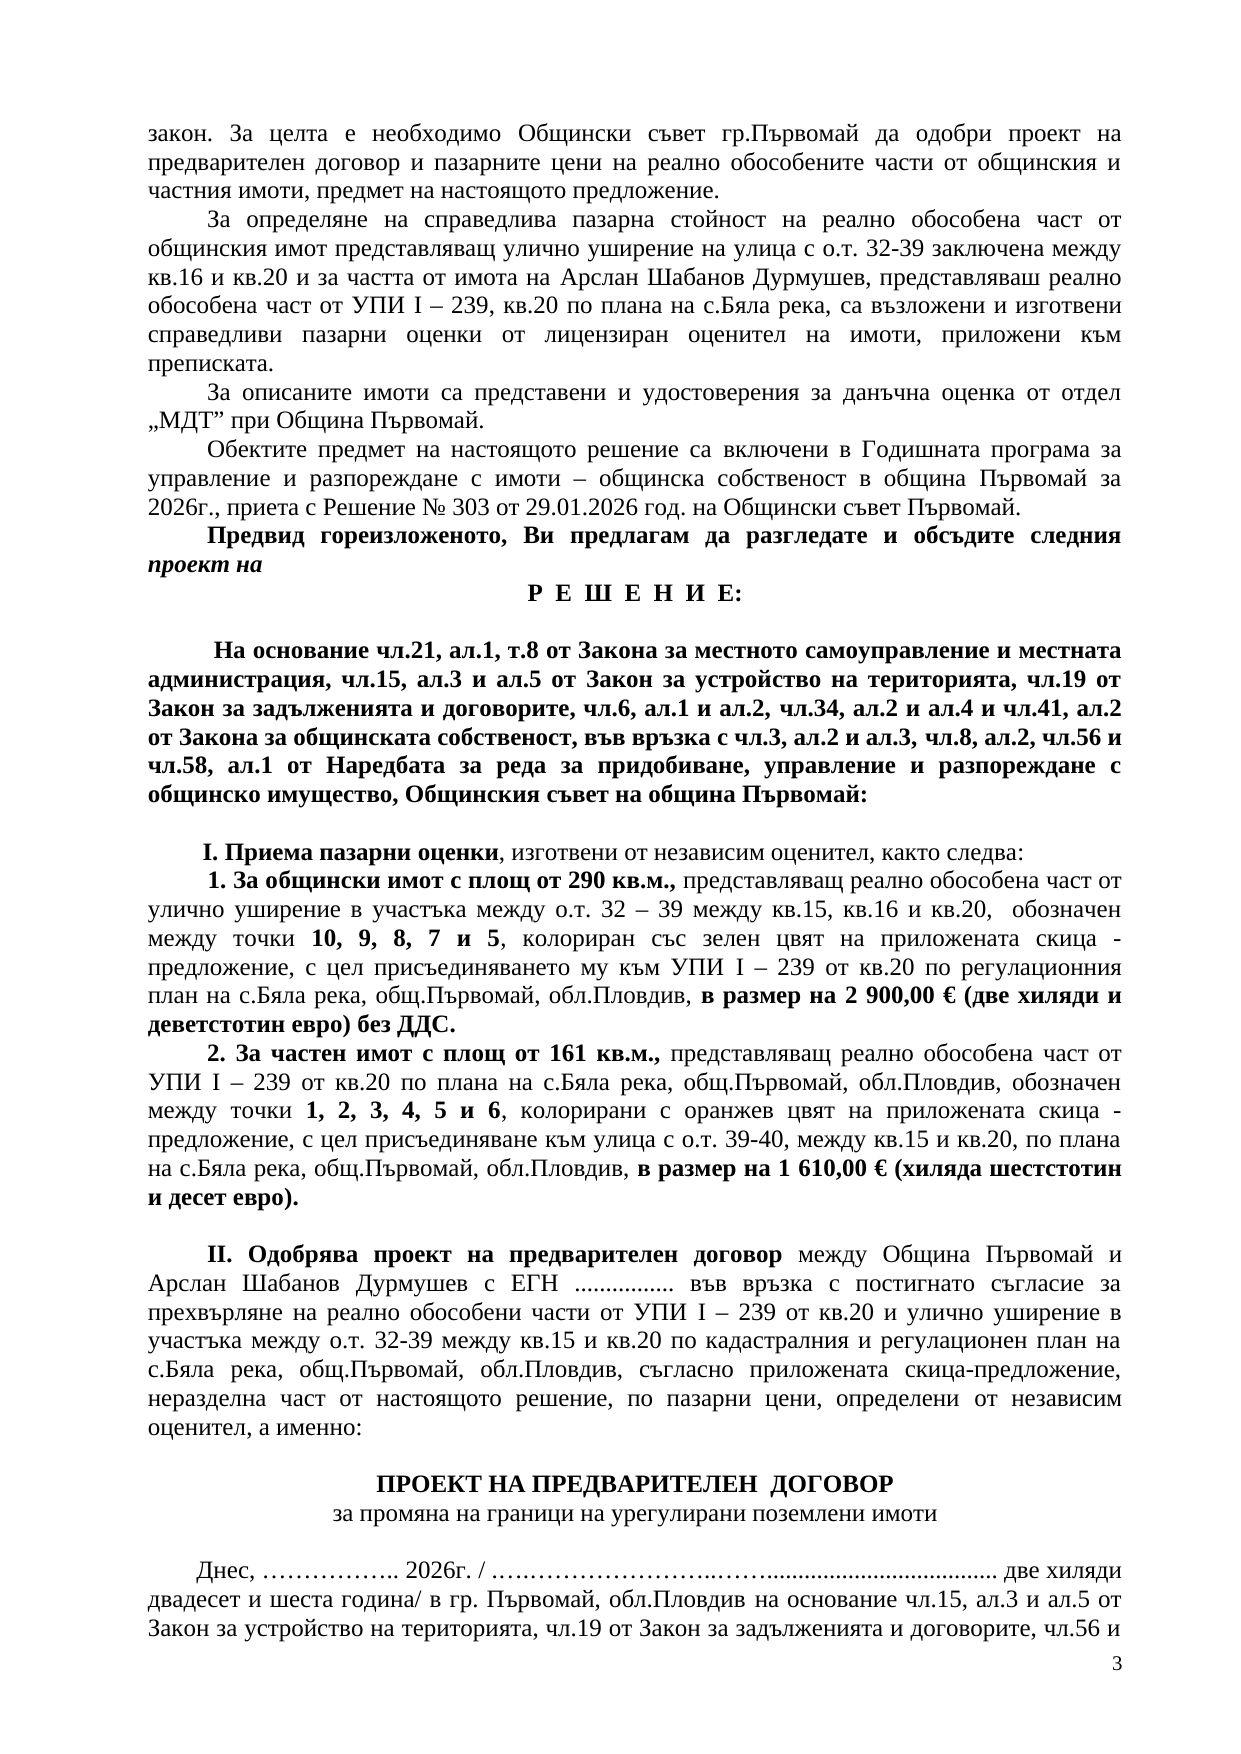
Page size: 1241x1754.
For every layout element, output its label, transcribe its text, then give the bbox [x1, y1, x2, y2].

text За описаните имоти са представени и удостоверения за данъчна оценка от отдел „МДТ” при Община Първомай. [148, 377, 1122, 434]
text ІІ. Одобрява проект на предварителен договор между Община Първомай и Арслан Шабанов Дурмушев с ЕГН ................ във връзка с постигнато съгласие за прехвърляне на реално обособени части от УПИ I – 239 от кв.20 и улично уширение в участъка между о.т. 32-39 между кв.15 и кв.20 по кадастралния и регулационен план на с.Бяла река, общ.Първомай, обл.Пловдив, съгласно приложената скица-предложение, неразделна част от настоящото решение, по пазарни цени, определени от независим оценител, а именно: [148, 1239, 1122, 1441]
text 1. За общински имот с площ от 290 кв.м., представляващ реално обособена част от улично уширение в участъка между о.т. 32 – 39 между кв.15, кв.16 и кв.20, обозначен между точки 10, 9, 8, 7 и 5, колориран със зелен цвят на приложената скица - предложение, с цел присъединяването му към УПИ I – 239 от кв.20 по регулационния план на с.Бяла река, общ.Първомай, обл.Пловдив, в размер на 2 900,00 € (две хиляди и деветстотин евро) без ДДС. [148, 866, 1122, 1038]
text На основание чл.21, ал.1, т.8 от Закона за местното самоуправление и местната администрация, чл.15, ал.3 и ал.5 от Закон за устройство на територията, чл.19 от Закон за задълженията и договорите, чл.6, ал.1 и ал.2, чл.34, ал.2 и ал.4 и чл.41, ал.2 от Закона за общинската собственост, във връзка с чл.3, ал.2 и ал.3, чл.8, ал.2, чл.56 и чл.58, ал.1 от Наредбата за реда за придобиване, управление и разпореждане с общинско имущество, Общинския съвет на община Първомай: [148, 636, 1122, 808]
text 2. За частен имот с площ от 161 кв.м., представляващ реално обособена част от УПИ I – 239 от кв.20 по плана на с.Бяла река, общ.Първомай, обл.Пловдив, обозначен между точки 1, 2, 3, 4, 5 и 6, колорирани с оранжев цвят на приложената скица - предложение, с цел присъединяване към улица с о.т. 39-40, между кв.15 и кв.20, по плана на с.Бяла река, общ.Първомай, обл.Пловдив, в размер на 1 610,00 € (хиляда шестстотин и десет евро). [148, 1038, 1122, 1211]
text Р Е Ш Е Н И Е: [148, 578, 1122, 607]
text за промяна на граници на урегулирани поземлени имоти [148, 1498, 1122, 1527]
text За определяне на справедлива пазарна стойност на реално обособена част от общинския имот представляващ улично уширение на улица с о.т. 32-39 заключена между кв.16 и кв.20 и за частта от имота на Арслан Шабанов Дурмушев, представляваш реално обособена част от УПИ I – 239, кв.20 по плана на с.Бяла река, са възложени и изготвени справедливи пазарни оценки от лицензиран оценител на имоти, приложени към преписката. [148, 204, 1122, 377]
text ПроекТ на Предварителен договор [148, 1469, 1122, 1498]
text Обектите предмет на настоящото решение са включени в Годишната програма за управление и разпореждане с имоти – общинска собственост в община Първомай за 2026г., приета с Решение № 303 от 29.01.2026 год. на Общински съвет Първомай. [148, 434, 1122, 521]
text Днес, …………….. 2026г. / .….…………………..……..................................... две хиляди двадесет и шеста година/ в гр. Първомай, обл.Пловдив на основание чл.15, ал.3 и ал.5 от Закон за устройство на територията, чл.19 от Закон за задълженията и договорите, чл.56 и [148, 1556, 1122, 1642]
text I. Приема пазарни оценки, изготвени от независим оценител, както следва: [148, 837, 1122, 866]
text закон. За целта е необходимо Общински съвет гр.Първомай да одобри проект на предварителен договор и пазарните цени на реално обособените части от общинския и частния имоти, предмет на настоящото предложение. [148, 118, 1122, 204]
text Предвид гореизложеното, Ви предлагам да разгледате и обсъдите следния проект на [148, 521, 1122, 578]
